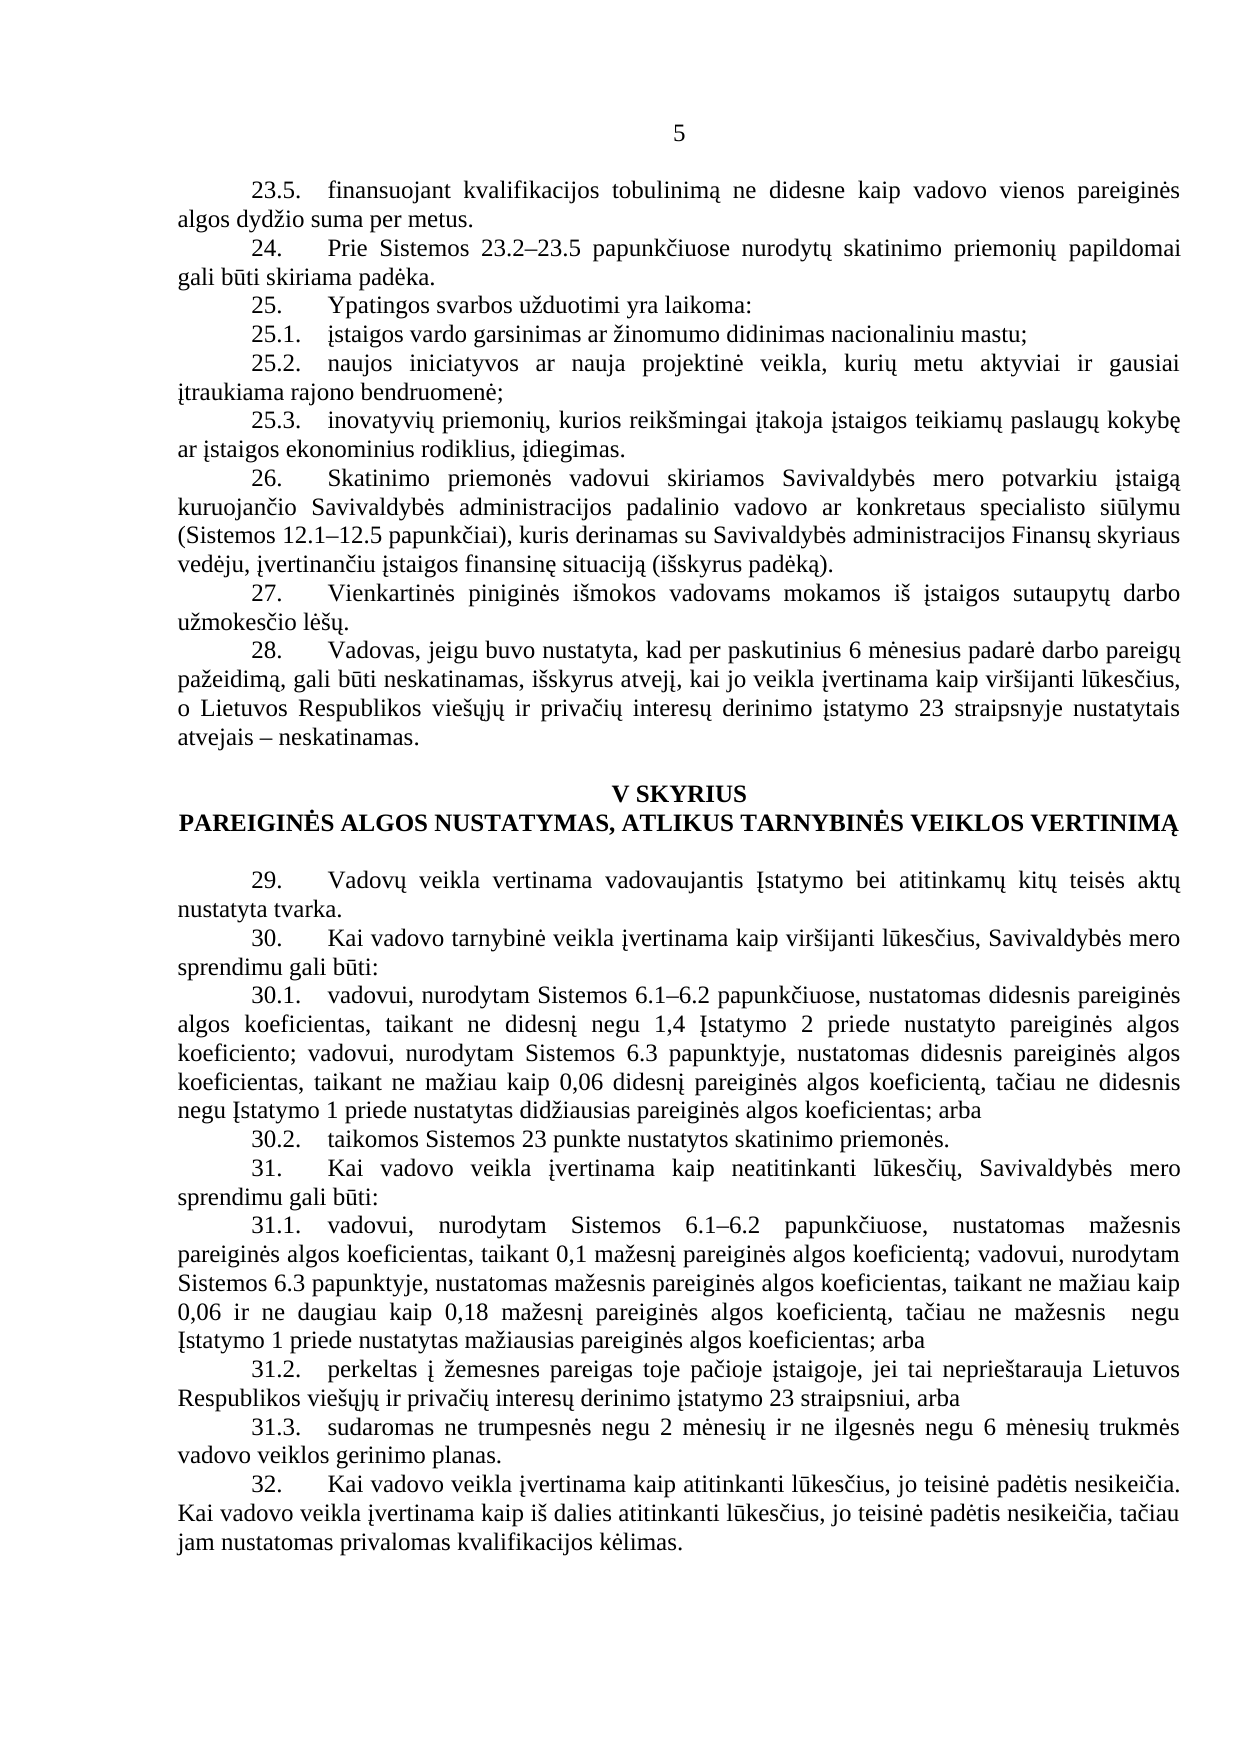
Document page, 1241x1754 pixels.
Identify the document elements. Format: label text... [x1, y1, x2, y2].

text 30. Kai vadovo tarnybinė veikla įvertinama kaip viršijanti lūkesčius, Savivaldybės mero sprendimu gali būti: [177, 923, 1181, 981]
text 25.3. inovatyvių priemonių, kurios reikšmingai įtakoja įstaigos teikiamų paslaugų kokybę ar įstaigos ekonominius rodiklius, įdiegimas. [177, 406, 1181, 463]
text 29. Vadovų veikla vertinama vadovaujantis Įstatymo bei atitinkamų kitų teisės aktų nustatyta tvarka. [177, 866, 1181, 923]
text 23.5. finansuojant kvalifikacijos tobulinimą ne didesne kaip vadovo vienos pareiginės algos dydžio suma per metus. [177, 176, 1181, 233]
text 31.2. perkeltas į žemesnes pareigas toje pačioje įstaigoje, jei tai neprieštarauja Lietuvos Respublikos viešųjų ir privačių interesų derinimo įstatymo 23 straipsniui, arba [177, 1354, 1181, 1412]
text 25.1. įstaigos vardo garsinimas ar žinomumo didinimas nacionaliniu mastu; [177, 319, 1181, 348]
text 27. Vienkartinės piniginės išmokos vadovams mokamos iš įstaigos sutaupytų darbo užmokesčio lėšų. [177, 578, 1181, 636]
text 32. Kai vadovo veikla įvertinama kaip atitinkanti lūkesčius, jo teisinė padėtis nesikeičia. Kai vadovo veikla įvertinama kaip iš dalies atitinkanti lūkesčius, jo teisinė padėtis nesikeičia, tačiau jam nustatomas privalomas kvalifikacijos kėlimas. [177, 1469, 1181, 1556]
text 31.1. vadovui, nurodytam Sistemos 6.1–6.2 papunkčiuose, nustatomas mažesnis pareiginės algos koeficientas, taikant 0,1 mažesnį pareiginės algos koeficientą; vadovui, nurodytam Sistemos 6.3 papunktyje, nustatomas mažesnis pareiginės algos koeficientas, taikant ne mažiau kaip 0,06 ir ne daugiau kaip 0,18 mažesnį pareiginės algos koeficientą, tačiau ne mažesnis negu Įstatymo 1 priede nustatytas mažiausias pareiginės algos koeficientas; arba [177, 1211, 1181, 1354]
text V SKYRIUS [177, 779, 1181, 808]
text 31. Kai vadovo veikla įvertinama kaip neatitinkanti lūkesčių, Savivaldybės mero sprendimu gali būti: [177, 1153, 1181, 1211]
text 31.3. sudaromas ne trumpesnės negu 2 mėnesių ir ne ilgesnės negu 6 mėnesių trukmės vadovo veiklos gerinimo planas. [177, 1412, 1181, 1469]
text 28. Vadovas, jeigu buvo nustatyta, kad per paskutinius 6 mėnesius padarė darbo pareigų pažeidimą, gali būti neskatinamas, išskyrus atvejį, kai jo veikla įvertinama kaip viršijanti lūkesčius, o Lietuvos Respublikos viešųjų ir privačių interesų derinimo įstatymo 23 straipsnyje nustatytais atvejais – neskatinamas. [177, 636, 1181, 751]
text 30.1. vadovui, nurodytam Sistemos 6.1–6.2 papunkčiuose, nustatomas didesnis pareiginės algos koeficientas, taikant ne didesnį negu 1,4 Įstatymo 2 priede nustatyto pareiginės algos koeficiento; vadovui, nurodytam Sistemos 6.3 papunktyje, nustatomas didesnis pareiginės algos koeficientas, taikant ne mažiau kaip 0,06 didesnį pareiginės algos koeficientą, tačiau ne didesnis negu Įstatymo 1 priede nustatytas didžiausias pareiginės algos koeficientas; arba [177, 981, 1181, 1124]
text 26. Skatinimo priemonės vadovui skiriamos Savivaldybės mero potvarkiu įstaigą kuruojančio Savivaldybės administracijos padalinio vadovo ar konkretaus specialisto siūlymu (Sistemos 12.1–12.5 papunkčiai), kuris derinamas su Savivaldybės administracijos Finansų skyriaus vedėju, įvertinančiu įstaigos finansinę situaciją (išskyrus padėką). [177, 463, 1181, 578]
text PAREIGINĖS ALGOS NUSTATYMAS, ATLIKUS TARNYBINĖS VEIKLOS VERTINIMĄ [177, 808, 1181, 837]
text 24. Prie Sistemos 23.2–23.5 papunkčiuose nurodytų skatinimo priemonių papildomai gali būti skiriama padėka. [177, 233, 1181, 291]
text 25. Ypatingos svarbos užduotimi yra laikoma: [177, 291, 1181, 319]
text 30.2. taikomos Sistemos 23 punkte nustatytos skatinimo priemonės. [177, 1124, 1181, 1153]
text 25.2. naujos iniciatyvos ar nauja projektinė veikla, kurių metu aktyviai ir gausiai įtraukiama rajono bendruomenė; [177, 348, 1181, 406]
